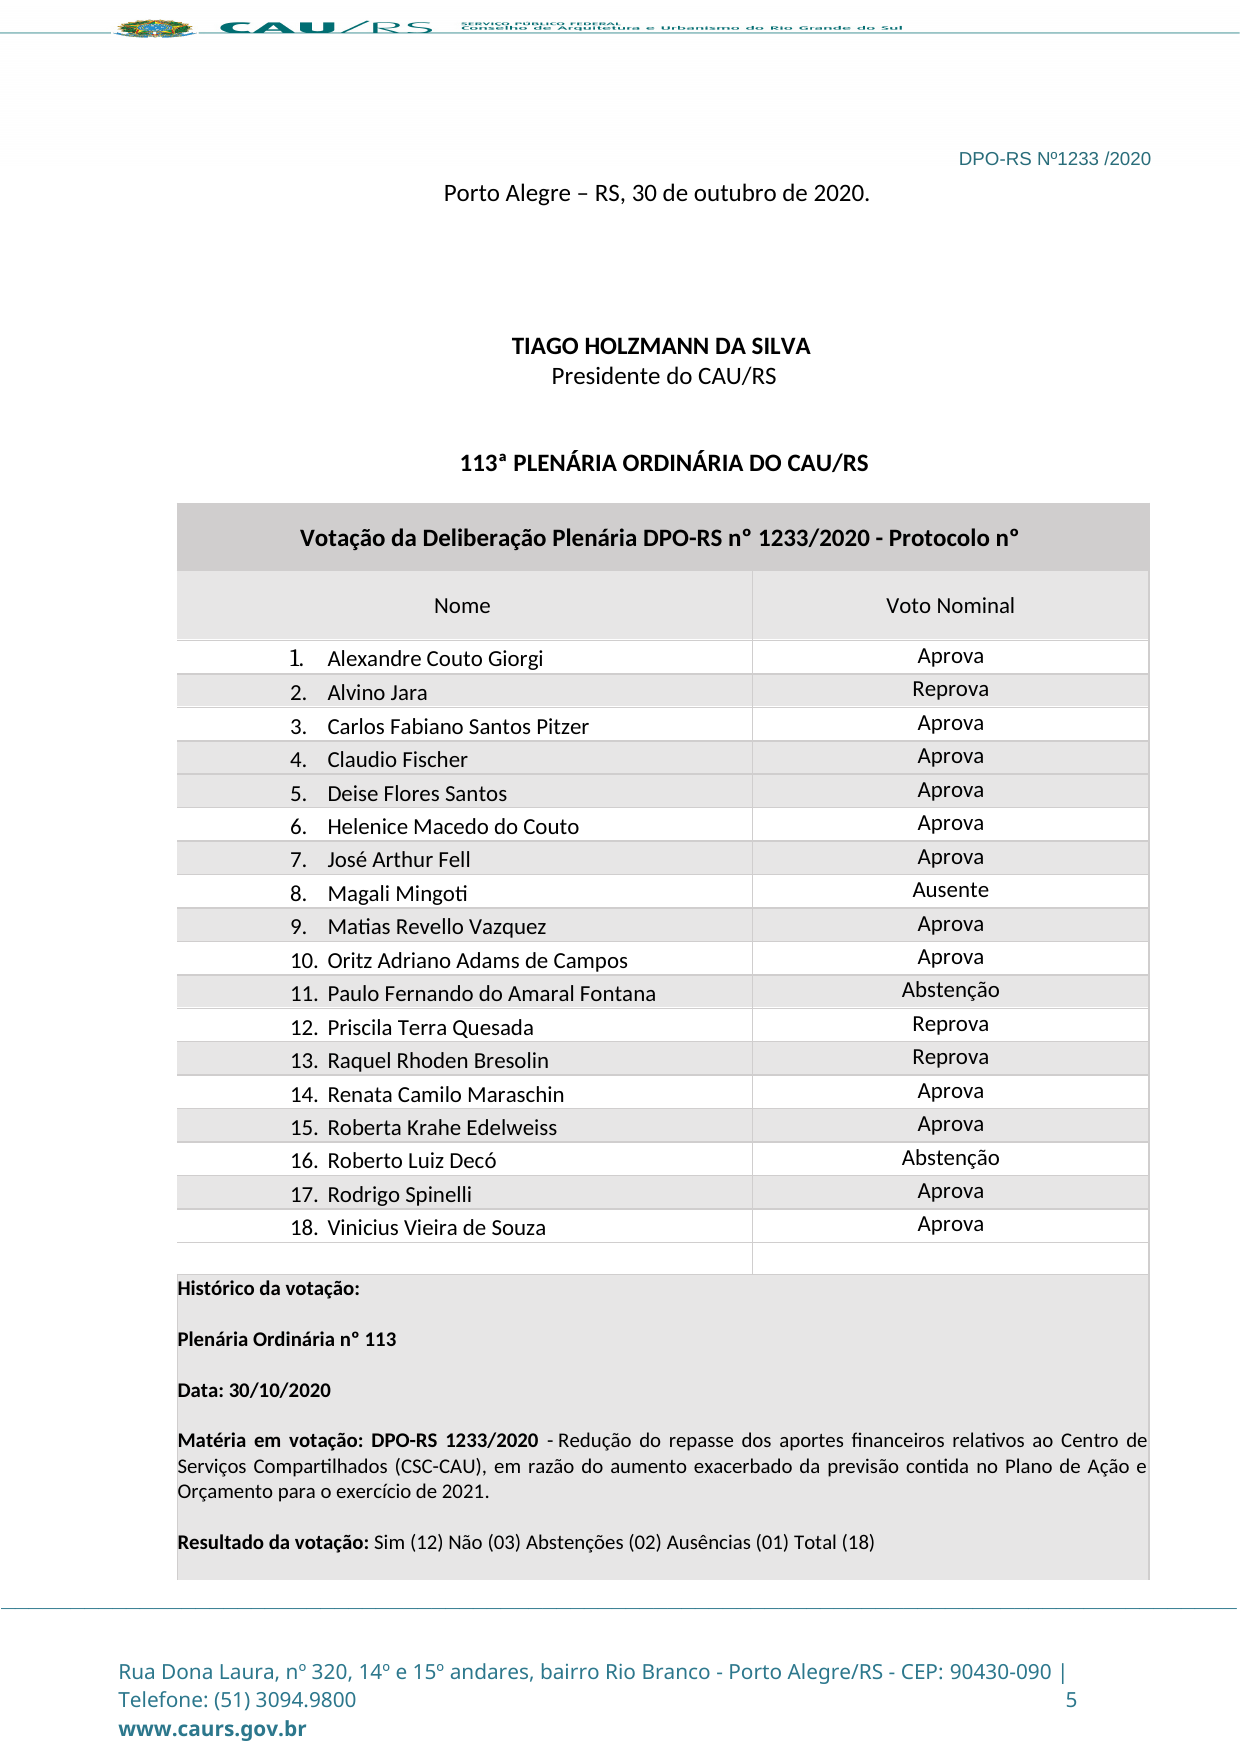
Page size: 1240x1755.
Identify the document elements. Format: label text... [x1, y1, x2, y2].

table_cell Matias Revello Vazquez [177, 909, 752, 941]
table_cell Plenária Ordinária nº 113 [178, 1326, 1148, 1377]
table_cell Voto Nominal [753, 571, 1148, 639]
table_cell Aprova [753, 1176, 1148, 1208]
table_cell Resultado da votação: Sim (12) Não (03) Abstenções (02) Ausências (01) Total (18) [178, 1529, 1148, 1580]
table_cell Reprova [753, 1009, 1148, 1041]
table_cell Roberto Luiz Decó [177, 1143, 752, 1174]
table_cell Aprova [753, 1076, 1148, 1108]
text 113ª PLENÁRIA ORDINÁRIA DO CAU/RS [177, 447, 1151, 477]
table_cell Aprova [753, 775, 1148, 807]
table_cell Aprova [753, 1109, 1148, 1141]
table_cell [753, 1243, 1148, 1273]
table_cell Vinicius Vieira de Souza [177, 1210, 752, 1241]
table_cell Carlos Fabiano Santos Pitzer [177, 708, 752, 740]
table_cell Aprova [753, 742, 1148, 773]
table_cell Helenice Macedo do Couto [177, 808, 752, 840]
table_cell Aprova [753, 808, 1148, 840]
table_cell Paulo Fernando do Amaral Fontana [177, 976, 752, 1007]
table_cell Rodrigo Spinelli [177, 1176, 752, 1208]
table_cell Reprova [753, 1042, 1148, 1074]
table_cell Deise Flores Santos [177, 775, 752, 807]
table_header Votação da Deliberação Plenária DPO-RS nº 1233/2020 - Protocolo nº [178, 504, 1148, 570]
table_cell Aprova [753, 942, 1148, 974]
table_cell Raquel Rhoden Bresolin [177, 1042, 752, 1074]
table_cell Priscila Terra Quesada [177, 1009, 752, 1041]
table_cell Abstenção [753, 976, 1148, 1007]
table_cell Magali Mingoti [177, 875, 752, 907]
table_cell Aprova [753, 909, 1148, 941]
table_cell [177, 1243, 752, 1273]
table_cell Aprova [753, 842, 1148, 874]
table_cell Aprova [753, 708, 1148, 740]
table_cell Alexandre Couto Giorgi [177, 641, 752, 673]
table_cell José Arthur Fell [177, 842, 752, 874]
table_cell Nome [177, 571, 752, 639]
list Porto Alegre – RS, 30 de outubro de 2020. [177, 177, 1137, 208]
text TIAGO HOLZMANN DA SILVA [177, 330, 1151, 360]
table_cell Histórico da votação: [178, 1275, 1148, 1326]
table_cell Renata Camilo Maraschin [177, 1076, 752, 1108]
table_cell Alvino Jara [177, 675, 752, 706]
table_cell Abstenção [753, 1143, 1148, 1174]
table_cell Data: 30/10/2020 Matéria em votação: DPO-RS 1233/2020 - Redução do repasse dos aportes financeiros relativos ao Centro de Serviços Compartilhados (CSC-CAU), em razão do aumento exacerbado da previsão contida no Plano de Ação e Orçamento para o exercício de 2021. [178, 1377, 1148, 1529]
table_cell Aprova [753, 641, 1148, 673]
text Presidente do CAU/RS [177, 360, 1151, 391]
table_cell Ausente [753, 875, 1148, 907]
table_cell Oritz Adriano Adams de Campos [177, 942, 752, 974]
table_cell Reprova [753, 675, 1148, 706]
table_cell Roberta Krahe Edelweiss [177, 1109, 752, 1141]
table_cell Claudio Fischer [177, 742, 752, 773]
table_cell Aprova [753, 1210, 1148, 1241]
